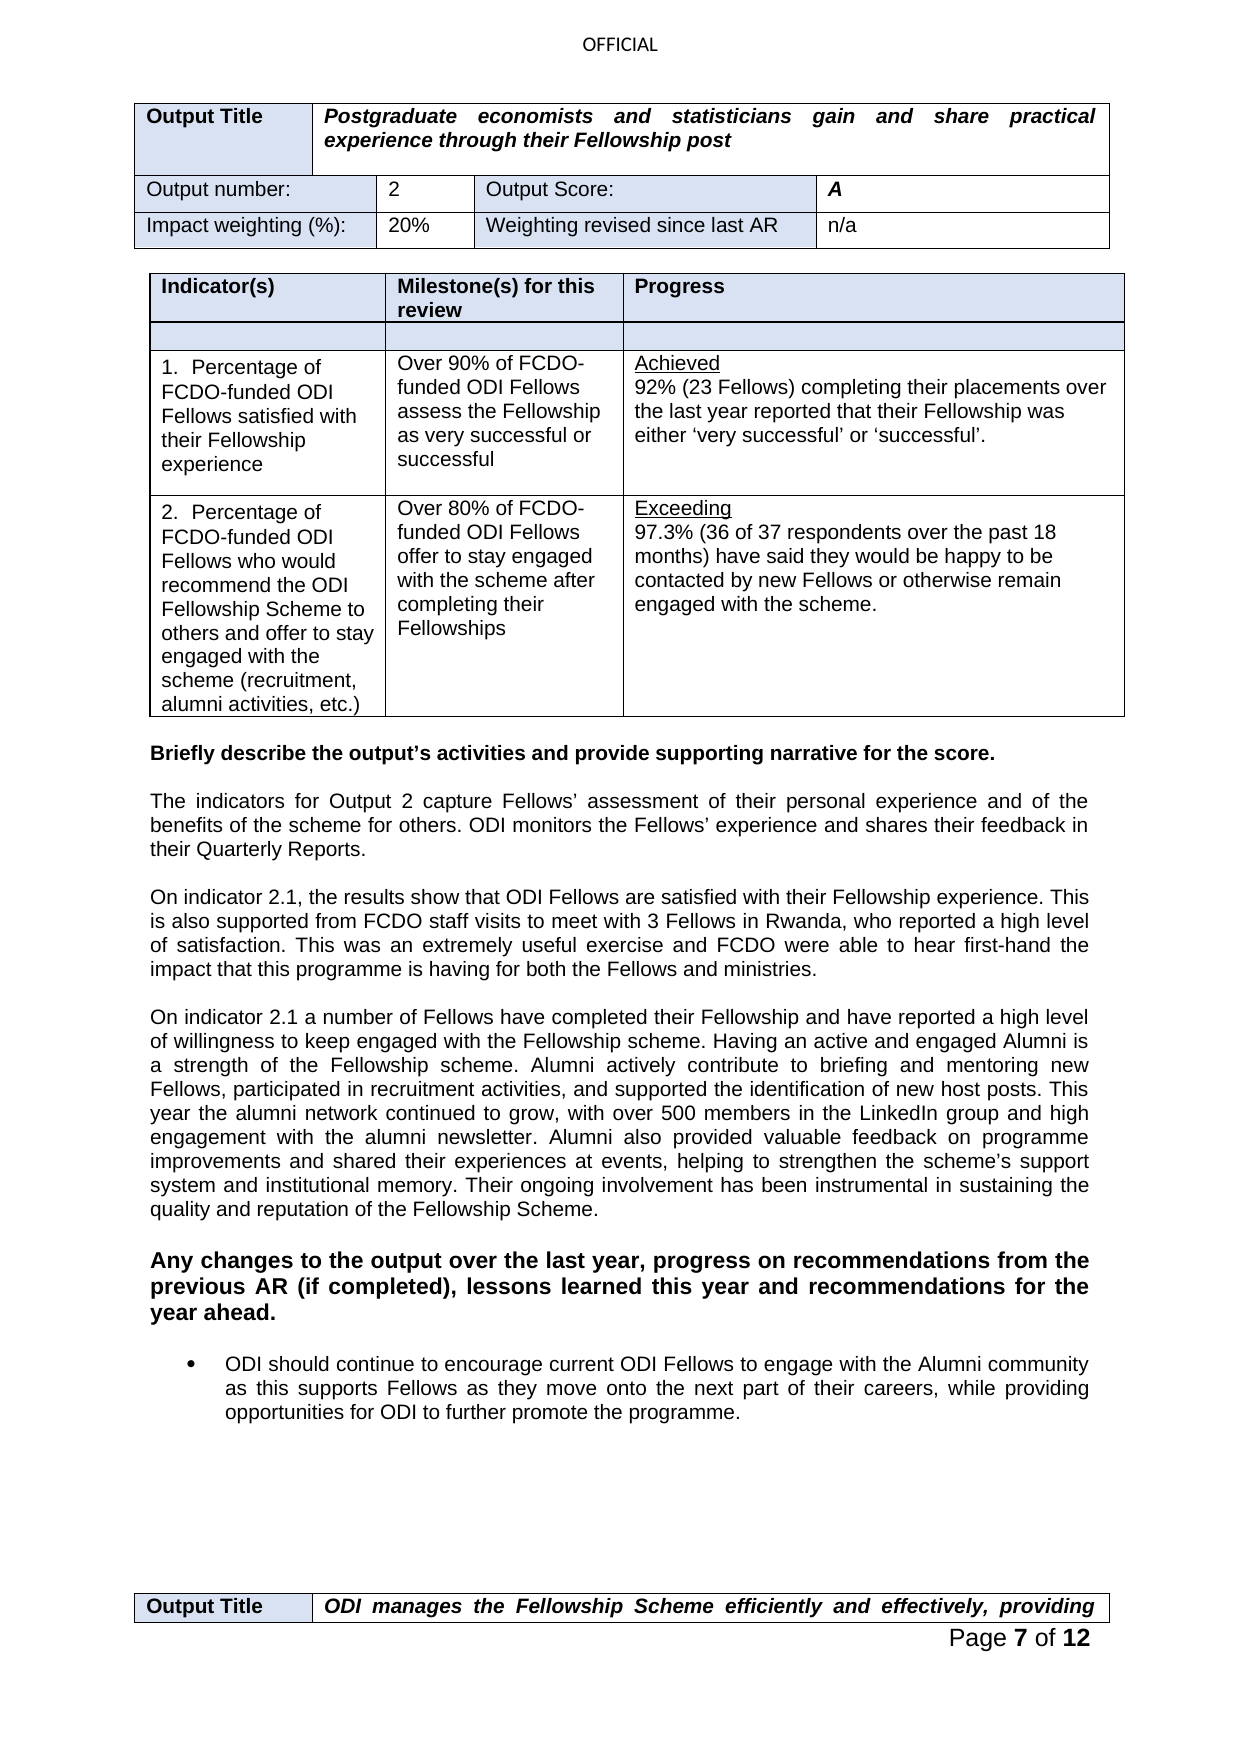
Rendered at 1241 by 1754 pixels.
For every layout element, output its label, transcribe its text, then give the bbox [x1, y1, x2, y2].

list ODI should continue to encourage current ODI Fellows to engage with the Alumni community as this supports Fellows as they move onto the next part of their careers, while providing opportunities for ODI to further promote the programme. [187, 1352, 1090, 1424]
text Briefly describe the output’s activities and provide supporting narrative for the score. [150, 741, 1090, 765]
table_header Postgraduate economists and statisticians gain and share practical experience through their Fellowship post [313, 104, 1109, 175]
table_cell 2 [377, 176, 474, 212]
table_cell Exceeding 97.3% (36 of 37 respondents over the past 18 months) have said they would be happy to be contacted by new Fellows or otherwise remain engaged with the scheme. [624, 496, 1124, 716]
text The indicators for Output 2 capture Fellows’ assessment of their personal experience and of the benefits of the scheme for others. ODI monitors the Fellows’ experience and shares their feedback in their Quarterly Reports. [150, 789, 1090, 861]
table_header Indicator(s) [151, 274, 385, 321]
text On indicator 2.1, the results show that ODI Fellows are satisfied with their Fellowship experience. This is also supported from FCDO staff visits to meet with 3 Fellows in Rwanda, who reported a high level of satisfaction. This was an extremely useful exercise and FCDO were able to hear first-hand the impact that this programme is having for both the Fellows and ministries. [150, 885, 1090, 981]
table_cell 2. Percentage of FCDO-funded ODI Fellows who would recommend the ODI Fellowship Scheme to others and offer to stay engaged with the scheme (recruitment, alumni activities, etc.) [151, 496, 385, 716]
table_cell n/a [817, 213, 1109, 247]
table_cell Output Score: [475, 176, 816, 212]
table_cell [151, 323, 385, 350]
table_cell Weighting revised since last AR [475, 213, 816, 247]
table_header Milestone(s) for this review [386, 274, 623, 321]
table_header Output Title [135, 104, 312, 175]
table_header ODI manages the Fellowship Scheme efficiently and effectively, providing [313, 1594, 1109, 1622]
table_header Output Title [135, 1594, 312, 1622]
text On indicator 2.1 a number of Fellows have completed their Fellowship and have reported a high level of willingness to keep engaged with the Fellowship scheme. Having an active and engaged Alumni is a strength of the Fellowship scheme. Alumni actively contribute to briefing and mentoring new Fellows, participated in recruitment activities, and supported the identification of new host posts. This year the alumni network continued to grow, with over 500 members in the LinkedIn group and high engagement with the alumni newsletter. Alumni also provided valuable feedback on programme improvements and shared their experiences at events, helping to strengthen the scheme’s support system and institutional memory. Their ongoing involvement has been instrumental in sustaining the quality and reputation of the Fellowship Scheme. [150, 1005, 1090, 1220]
table_cell Over 90% of FCDO-funded ODI Fellows assess the Fellowship as very successful or successful [386, 351, 623, 495]
table_cell 1. Percentage of FCDO-funded ODI Fellows satisfied with their Fellowship experience [151, 351, 385, 495]
table_cell Output number: [135, 176, 376, 212]
table_cell A [817, 176, 1109, 212]
table_cell Over 80% of FCDO-funded ODI Fellows offer to stay engaged with the scheme after completing their Fellowships [386, 496, 623, 716]
table_cell [624, 323, 1124, 350]
table_cell 20% [377, 213, 474, 247]
table_cell Impact weighting (%): [135, 213, 376, 247]
text Any changes to the output over the last year, progress on recommendations from the previous AR (if completed), lessons learned this year and recommendations for the year ahead. [150, 1247, 1090, 1326]
table_header Progress [624, 274, 1124, 321]
table_cell [386, 323, 623, 350]
table_cell Achieved 92% (23 Fellows) completing their placements over the last year reported that their Fellowship was either ‘very successful’ or ‘successful’. [624, 351, 1124, 495]
